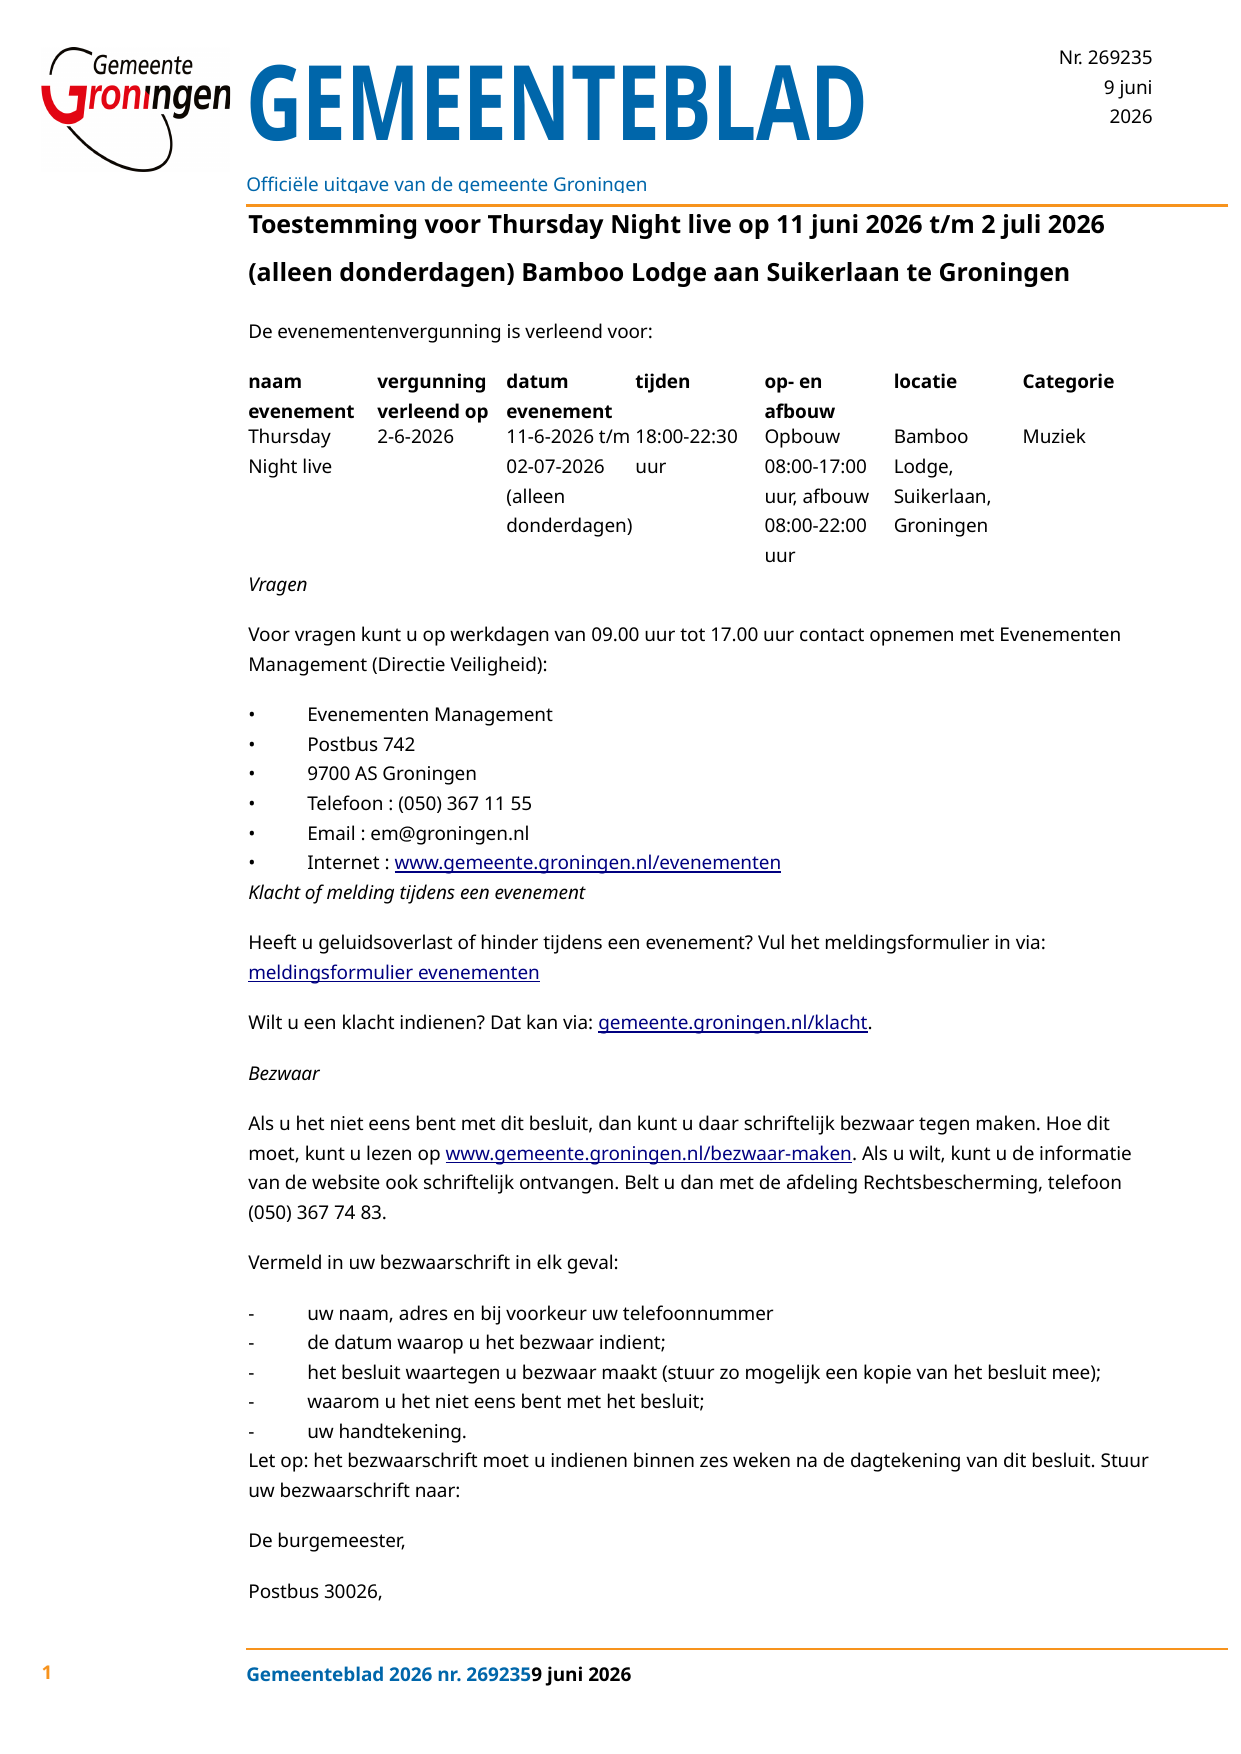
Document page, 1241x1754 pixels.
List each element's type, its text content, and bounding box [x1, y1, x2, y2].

table_header tijden [635, 369, 764, 424]
list waarom u het niet eens bent met het besluit; [248, 1388, 1152, 1414]
table_cell Bamboo Lodge, Suikerlaan, Groningen [894, 424, 1022, 568]
table_header op- en afbouw [764, 369, 893, 424]
list Postbus 742 [248, 731, 1152, 757]
text Vermeld in uw bezwaarschrift in elk geval: [248, 1249, 1152, 1275]
table_header datum evenement [506, 369, 635, 424]
text Toestemming voor Thursday Night live op 11 juni 2026 t/m 2 juli 2026 (alleen donderdagen) Bamboo Lodge aan Suikerlaan te Groningen [248, 207, 1152, 288]
text Voor vragen kunt u op werkdagen van 09.00 uur tot 17.00 uur contact opnemen met Evenementen Management (Directie Veiligheid): [248, 621, 1152, 677]
text Wilt u een klacht indienen? Dat kan via: gemeente.groningen.nl/klacht. [248, 1009, 1152, 1035]
list Evenementen Management [248, 701, 1152, 727]
table_header vergunning verleend op [377, 369, 506, 424]
table_header locatie [894, 369, 1022, 424]
table_cell Opbouw 08:00-17:00 uur, afbouw 08:00-22:00 uur [764, 424, 893, 568]
text Postbus 30026, [248, 1578, 1152, 1604]
table_cell 2-6-2026 [377, 424, 506, 568]
table_cell 18:00-22:30 uur [635, 424, 764, 568]
text Heeft u geluidsoverlast of hinder tijdens een evenement? Vul het meldingsformulier in via: meldingsformulier evenementen [248, 929, 1152, 985]
text Klacht of melding tijdens een evenement [248, 879, 1152, 905]
text Let op: het bezwaarschrift moet u indienen binnen zes weken na de dagtekening van dit besluit. Stuur uw bezwaarschrift naar: [248, 1448, 1152, 1503]
table_cell Thursday Night live [248, 424, 377, 568]
list Email : em@groningen.nl [248, 820, 1152, 846]
list Internet : www.gemeente.groningen.nl/evenementen [248, 849, 1152, 875]
text De burgemeester, [248, 1528, 1152, 1553]
table_cell Muziek [1023, 424, 1152, 568]
list uw naam, adres en bij voorkeur uw telefoonnummer [248, 1300, 1152, 1326]
list Telefoon : (050) 367 11 55 [248, 790, 1152, 816]
text Vragen [248, 571, 1152, 597]
picture [41, 47, 231, 172]
text De evenementenvergunning is verleend voor: [248, 318, 1152, 344]
table_header naam evenement [248, 369, 377, 424]
list het besluit waartegen u bezwaar maakt (stuur zo mogelijk een kopie van het besluit mee); [248, 1359, 1152, 1385]
table_header Categorie [1023, 369, 1152, 424]
list de datum waarop u het bezwaar indient; [248, 1329, 1152, 1355]
text Als u het niet eens bent met dit besluit, dan kunt u daar schriftelijk bezwaar tegen maken. Hoe dit moet, kunt u lezen op www.gemeente.groningen.nl/bezwaar-maken. Als u wilt, kunt u de informatie van de website ook schriftelijk ontvangen. Belt u dan met de afdeling Rechtsbescherming, telefoon (050) 367 74 83. [248, 1110, 1152, 1225]
text Bezwaar [248, 1060, 1152, 1086]
list 9700 AS Groningen [248, 761, 1152, 786]
list uw handtekening. [248, 1418, 1152, 1444]
table_cell 11-6-2026 t/m 02-07-2026 (alleen donderdagen) [506, 424, 635, 568]
